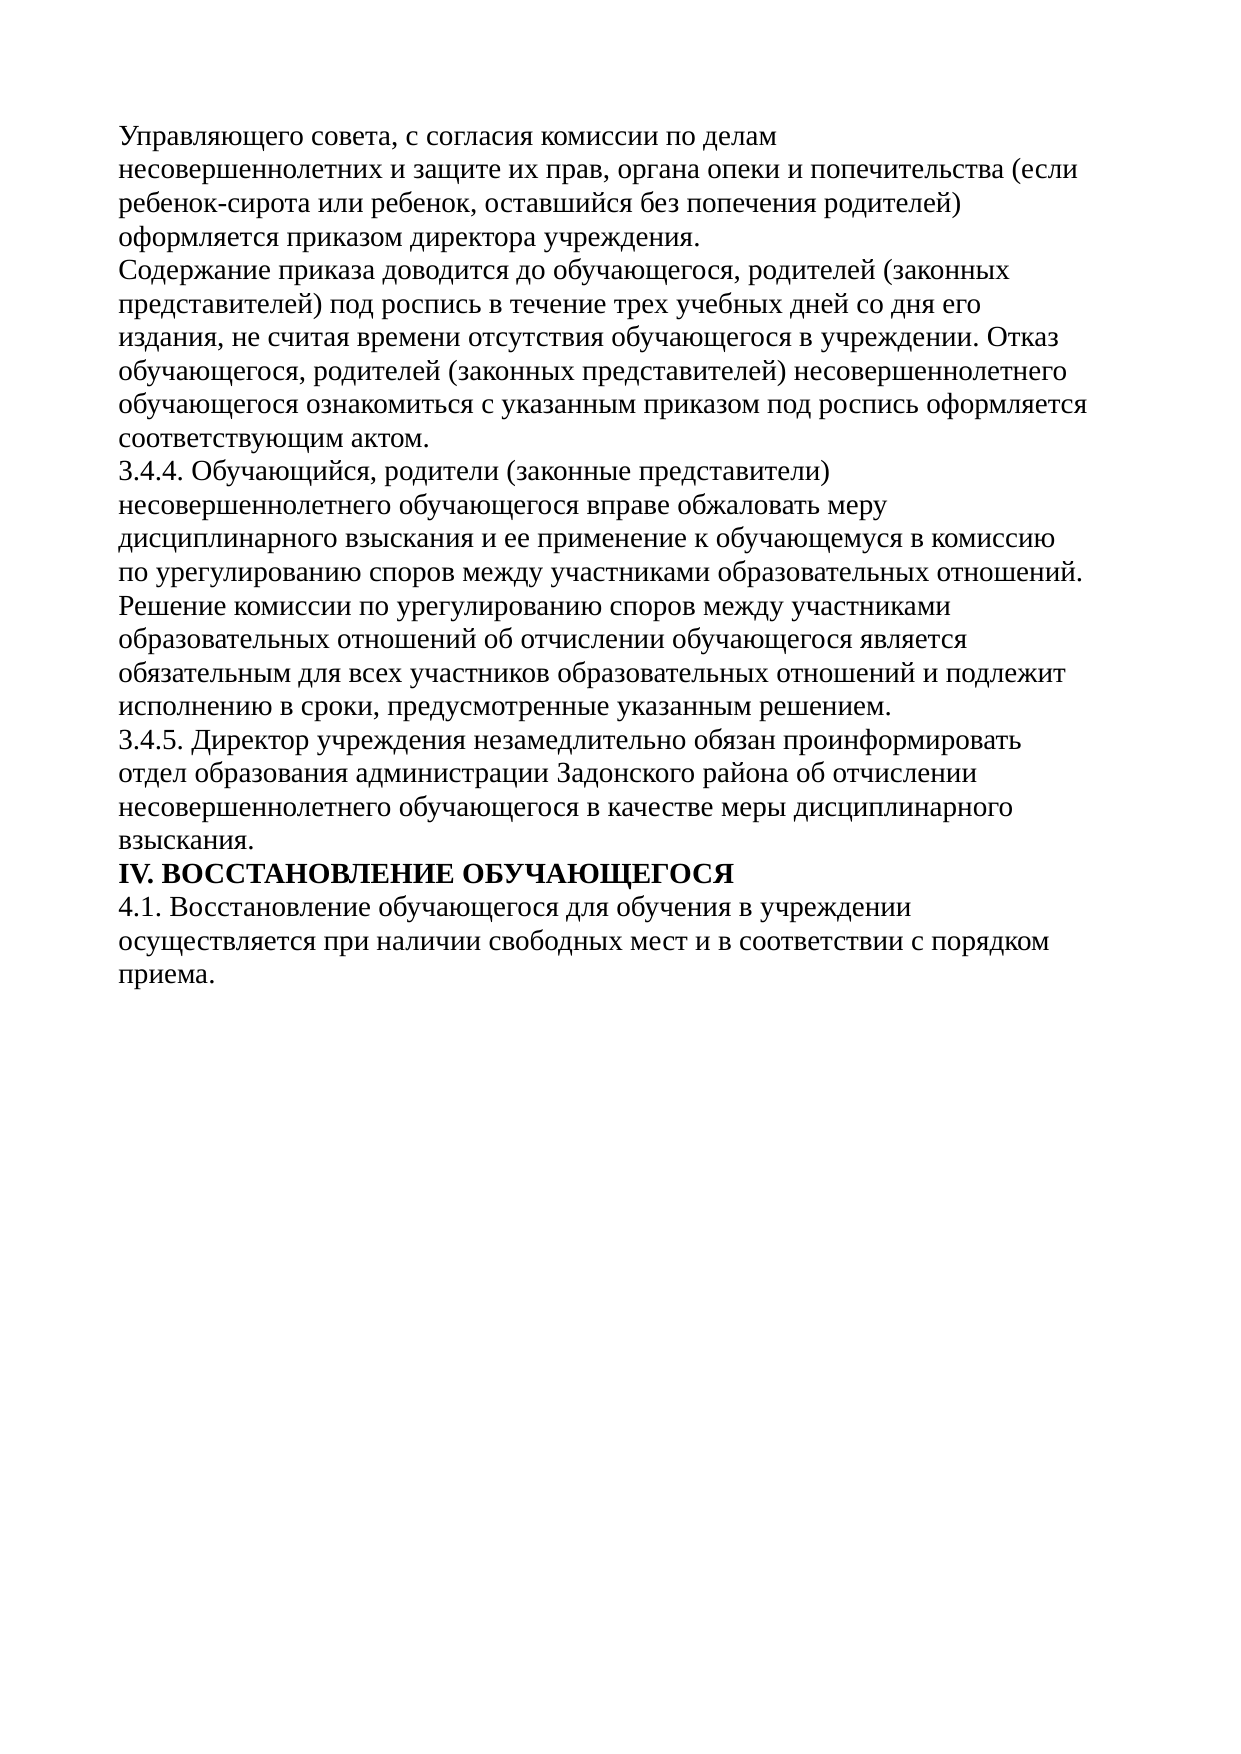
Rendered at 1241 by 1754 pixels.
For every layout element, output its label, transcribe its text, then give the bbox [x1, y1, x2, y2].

text 4.1. Восстановление обучающегося для обучения в учреждении [118, 889, 1122, 923]
text приема. [118, 957, 1122, 990]
text 3.4.5. Директор учреждения незамедлительно обязан проинформировать [118, 722, 1122, 755]
text Решение комиссии по урегулированию споров между участниками [118, 588, 1122, 621]
text издания, не считая времени отсутствия обучающегося в учреждении. Отказ [118, 319, 1122, 353]
text соответствующим актом. [118, 420, 1122, 453]
text несовершеннолетнего обучающегося в качестве меры дисциплинарного [118, 789, 1122, 822]
text несовершеннолетних и защите их прав, органа опеки и попечительства (если [118, 152, 1122, 185]
text обучающегося, родителей (законных представителей) несовершеннолетнего [118, 353, 1122, 386]
text оформляется приказом директора учреждения. [118, 219, 1122, 252]
text дисциплинарного взыскания и ее применение к обучающемуся в комиссию [118, 521, 1122, 554]
text обязательным для всех участников образовательных отношений и подлежит [118, 655, 1122, 688]
text осуществляется при наличии свободных мест и в соответствии с порядком [118, 923, 1122, 957]
text по урегулированию споров между участниками образовательных отношений. [118, 554, 1122, 588]
text образовательных отношений об отчислении обучающегося является [118, 621, 1122, 655]
text представителей) под роспись в течение трех учебных дней со дня его [118, 286, 1122, 319]
text ребенок-сирота или ребенок, оставшийся без попечения родителей) [118, 185, 1122, 219]
text взыскания. [118, 822, 1122, 856]
text Управляющего совета, с согласия комиссии по делам [118, 118, 1122, 152]
text обучающегося ознакомиться с указанным приказом под роспись оформляется [118, 386, 1122, 420]
text IV. ВОССТАНОВЛЕНИЕ ОБУЧАЮЩЕГОСЯ [118, 856, 1122, 889]
text несовершеннолетнего обучающегося вправе обжаловать меру [118, 487, 1122, 521]
text Содержание приказа доводится до обучающегося, родителей (законных [118, 252, 1122, 286]
text 3.4.4. Обучающийся, родители (законные представители) [118, 453, 1122, 487]
text исполнению в сроки, предусмотренные указанным решением. [118, 688, 1122, 722]
text отдел образования администрации Задонского района об отчислении [118, 755, 1122, 789]
